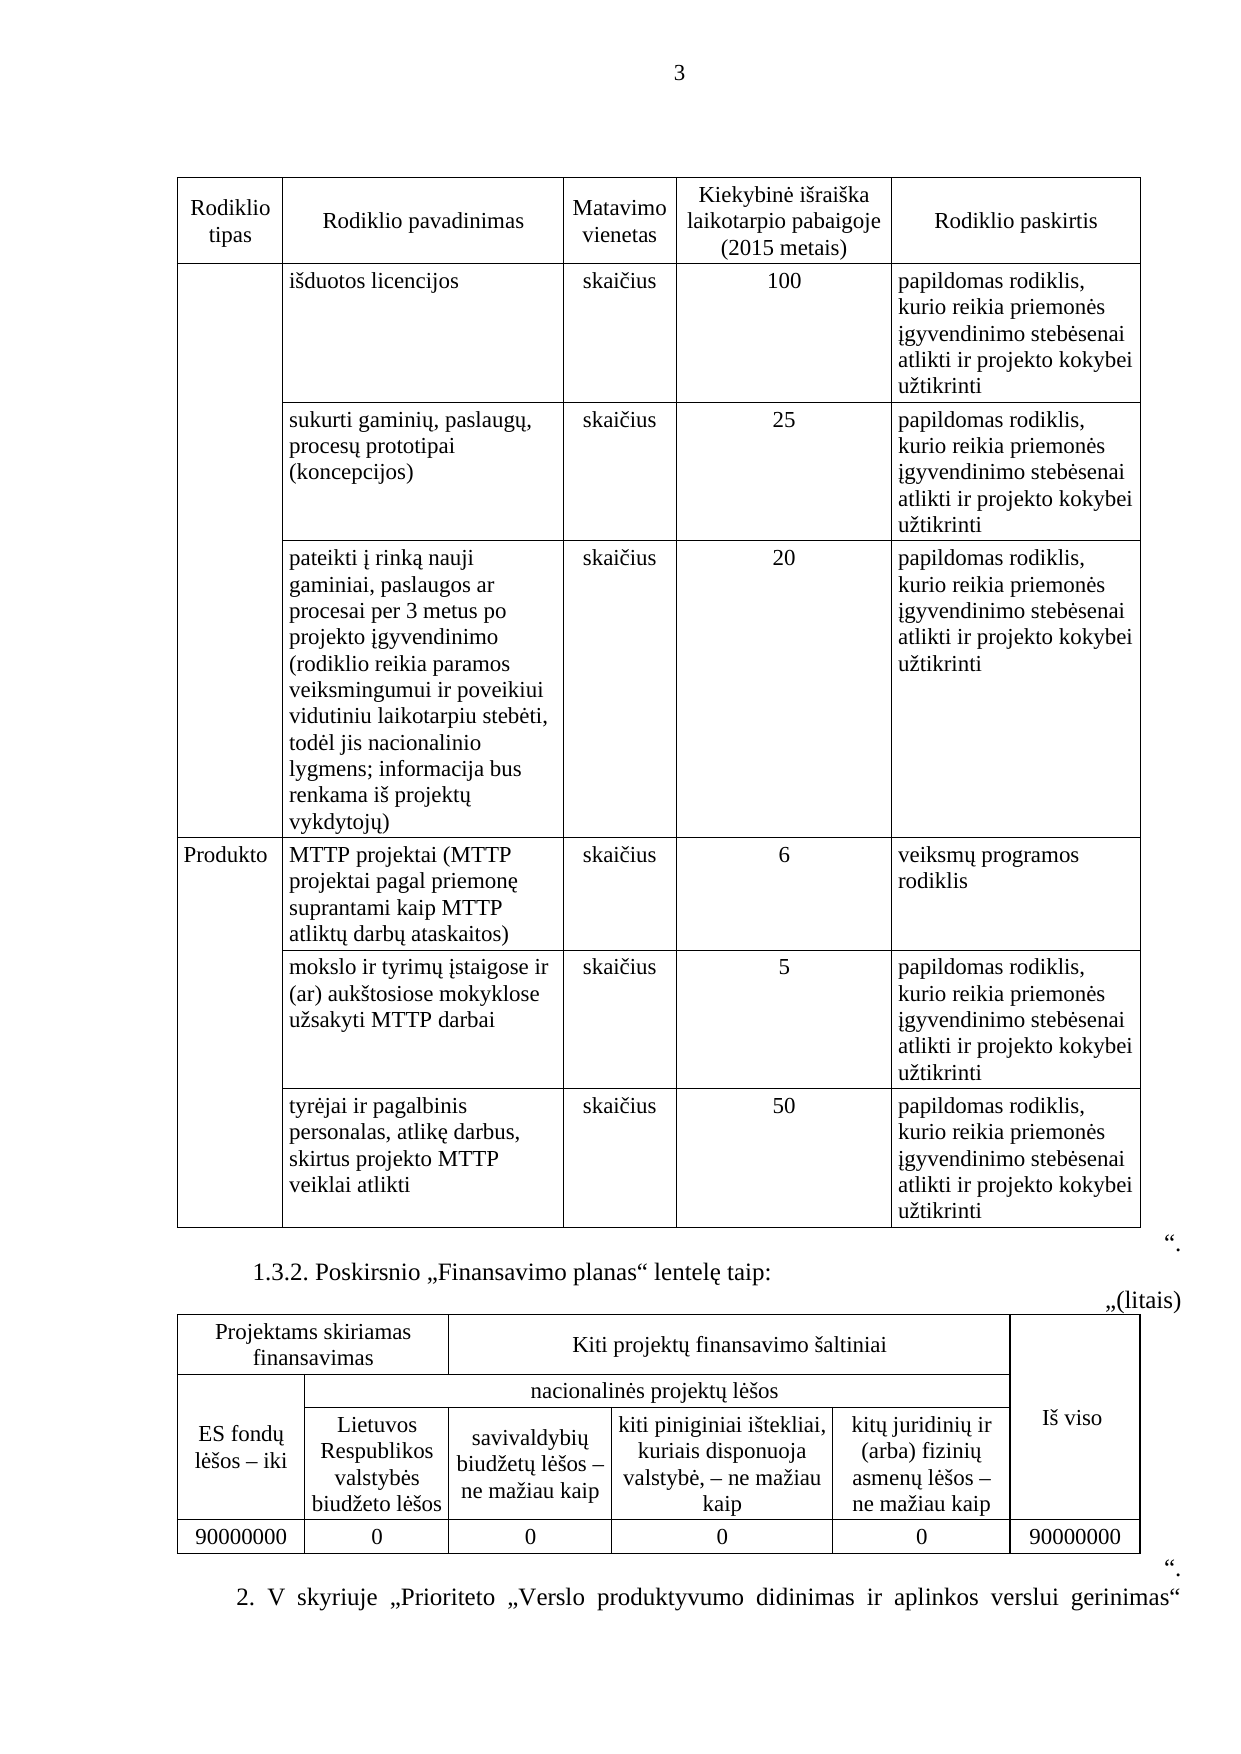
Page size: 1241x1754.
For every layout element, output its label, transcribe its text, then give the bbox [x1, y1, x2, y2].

table_cell 5 [677, 951, 891, 1088]
table_header Kiekybinė išraiška laikotarpio pabaigoje (2015 metais) [677, 178, 891, 263]
table_cell papildomas rodiklis, kurio reikia priemonės įgyvendinimo stebėsenai atlikti ir projekto kokybei užtikrinti [892, 403, 1140, 540]
text “. [177, 1553, 1181, 1582]
text “. [252, 1228, 1181, 1257]
table_cell [178, 264, 282, 837]
table_cell skaičius [564, 951, 676, 1088]
table_cell skaičius [564, 264, 676, 402]
table_cell papildomas rodiklis, kurio reikia priemonės įgyvendinimo stebėsenai atlikti ir projekto kokybei užtikrinti [892, 541, 1140, 837]
table_cell papildomas rodiklis, kurio reikia priemonės įgyvendinimo stebėsenai atlikti ir projekto kokybei užtikrinti [892, 1089, 1140, 1227]
table_header Rodiklio paskirtis [892, 178, 1140, 263]
table_cell tyrėjai ir pagalbinis personalas, atlikę darbus, skirtus projekto MTTP veiklai atlikti [283, 1089, 563, 1227]
text „(litais) [177, 1285, 1181, 1314]
table_cell 50 [677, 1089, 891, 1227]
table_cell 0 [305, 1520, 448, 1552]
table_header Matavimo vienetas [564, 178, 676, 263]
table_header Rodiklio tipas [178, 178, 282, 263]
table_cell pateikti į rinką nauji gaminiai, paslaugos ar procesai per 3 metus po projekto įgyvendinimo (rodiklio reikia paramos veiksmingumui ir poveikiui vidutiniu laikotarpiu stebėti, todėl jis nacionalinio lygmens; informacija bus renkama iš projektų vykdytojų) [283, 541, 563, 837]
table_cell papildomas rodiklis, kurio reikia priemonės įgyvendinimo stebėsenai atlikti ir projekto kokybei užtikrinti [892, 951, 1140, 1088]
table_cell skaičius [564, 1089, 676, 1227]
table_cell skaičius [564, 541, 676, 837]
table_cell 6 [677, 838, 891, 949]
table_cell papildomas rodiklis, kurio reikia priemonės įgyvendinimo stebėsenai atlikti ir projekto kokybei užtikrinti [892, 264, 1140, 402]
table_header Rodiklio pavadinimas [283, 178, 563, 263]
table_header Kiti projektų finansavimo šaltiniai [449, 1315, 1009, 1374]
table_cell MTTP projektai (MTTP projektai pagal priemonę suprantami kaip MTTP atliktų darbų ataskaitos) [283, 838, 563, 949]
text 2. V skyriuje „Prioriteto „Verslo produktyvumo didinimas ir aplinkos verslui gerinimas“ [177, 1582, 1181, 1611]
table_cell 0 [612, 1520, 832, 1552]
table_cell 20 [677, 541, 891, 837]
table_cell savivaldybių biudžetų lėšos – ne mažiau kaip [449, 1408, 611, 1519]
table_cell nacionalinės projektų lėšos [305, 1375, 1009, 1407]
table_cell skaičius [564, 403, 676, 540]
table_header Iš viso [1011, 1315, 1139, 1519]
table_cell ES fondų lėšos – iki [178, 1375, 304, 1519]
table_cell Produkto [178, 838, 282, 1227]
table_cell 0 [833, 1520, 1009, 1552]
table_cell 0 [449, 1520, 611, 1552]
table_cell mokslo ir tyrimų įstaigose ir (ar) aukštosiose mokyklose užsakyti MTTP darbai [283, 951, 563, 1088]
table_cell kitų juridinių ir (arba) fizinių asmenų lėšos – ne mažiau kaip [833, 1408, 1009, 1519]
table_cell skaičius [564, 838, 676, 949]
table_header Projektams skiriamas finansavimas [178, 1315, 448, 1374]
table_cell 90000000 [1011, 1520, 1139, 1552]
table_cell Lietuvos Respublikos valstybės biudžeto lėšos [305, 1408, 448, 1519]
table_cell 90000000 [178, 1520, 304, 1552]
table_cell 100 [677, 264, 891, 402]
table_cell sukurti gaminių, paslaugų, procesų prototipai (koncepcijos) [283, 403, 563, 540]
table_cell veiksmų programos rodiklis [892, 838, 1140, 949]
table_cell 25 [677, 403, 891, 540]
table_cell išduotos licencijos [283, 264, 563, 402]
table_cell kiti piniginiai ištekliai, kuriais disponuoja valstybė, – ne mažiau kaip [612, 1408, 832, 1519]
text 1.3.2. Poskirsnio „Finansavimo planas“ lentelę taip: [252, 1257, 1181, 1285]
